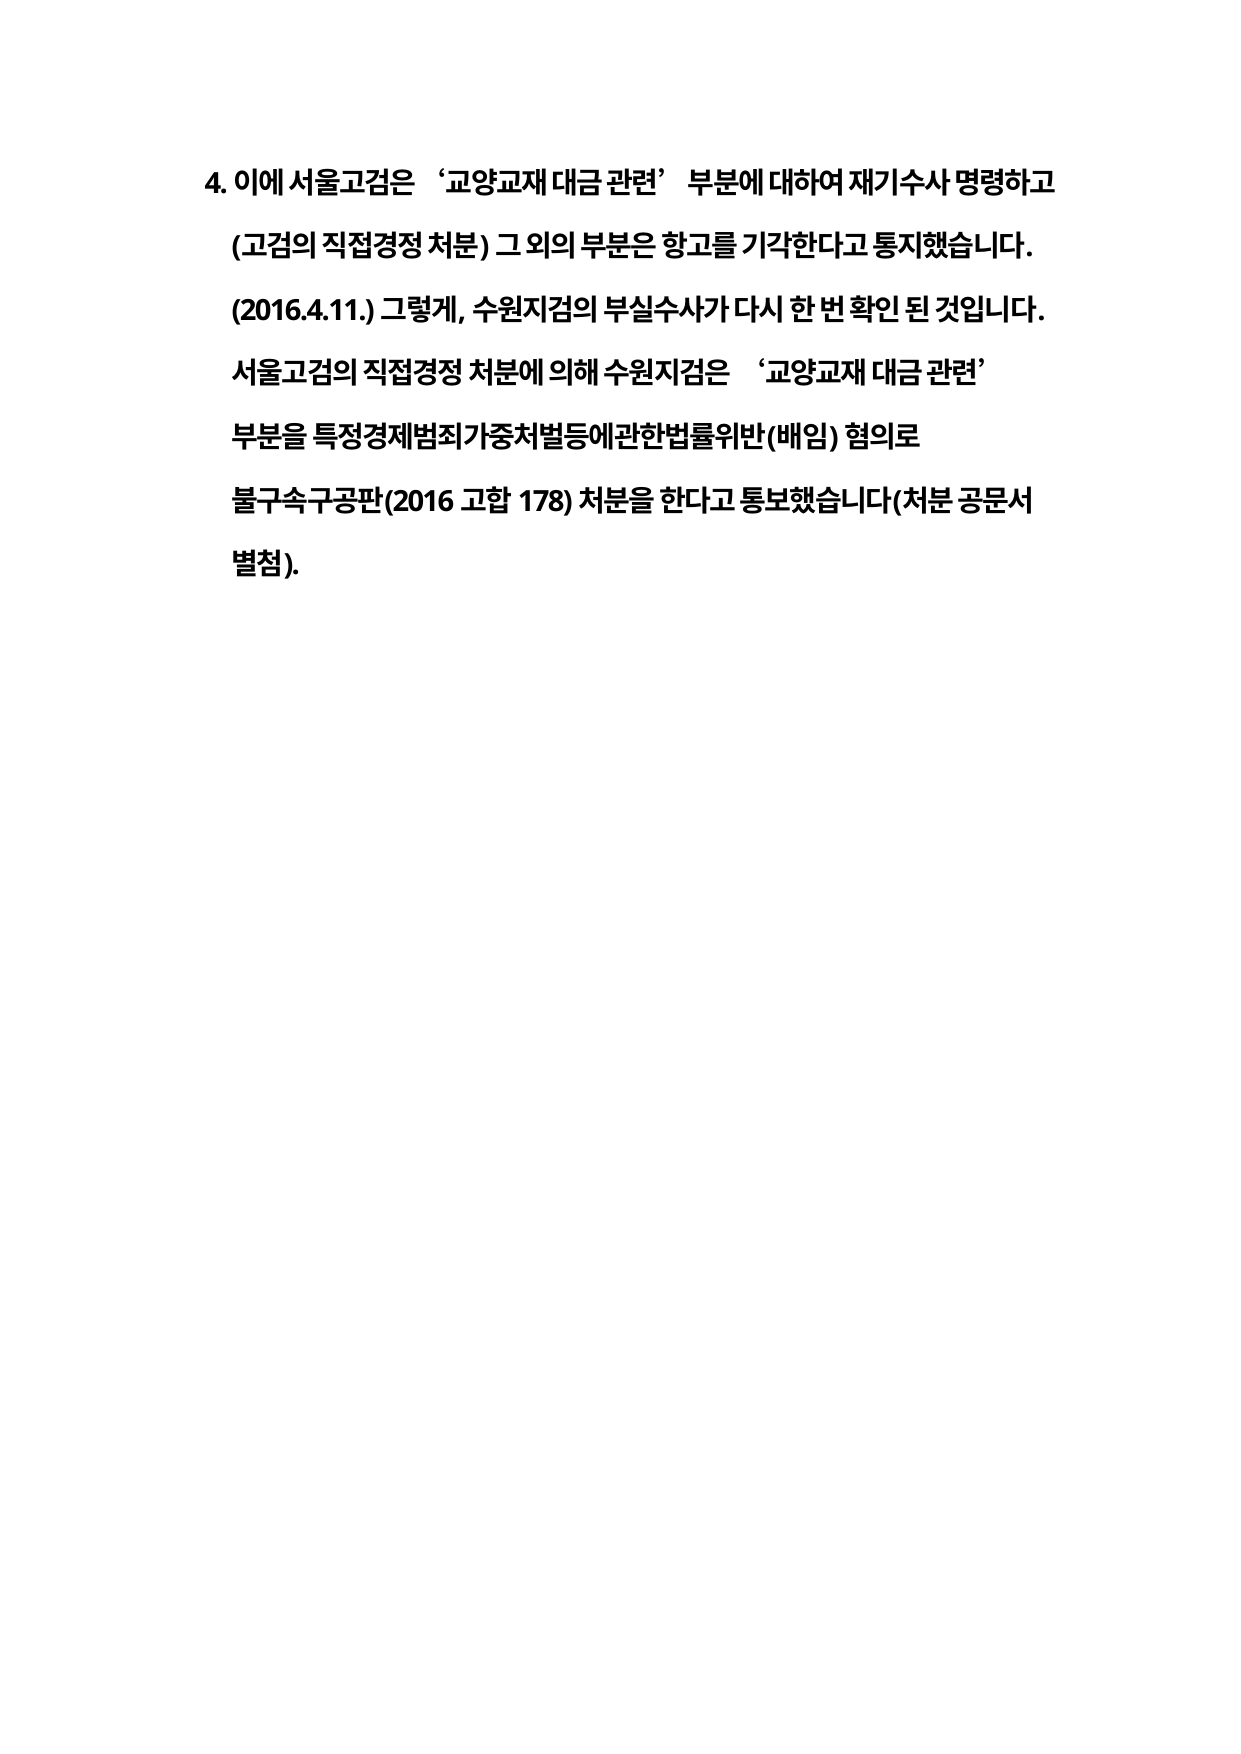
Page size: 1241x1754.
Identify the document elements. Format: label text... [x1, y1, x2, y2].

text 4. 이에 서울고검은‘교양교재 대금 관련’부분에 대하여 재기수사 명령하고(고검의 직접경정 처분) 그 외의 부분은 항고를 기각한다고 통지했습니다.(2016.4.11.) 그렇게, 수원지검의 부실수사가 다시 한 번 확인 된 것입니다. 서울고검의 직접경정 처분에 의해 수원지검은 ‘교양교재 대금 관련’부분을 특정경제범죄가중처벌등에관한법률위반(배임) 혐의로 불구속구공판(2016고합178) 처분을 한다고 통보했습니다(처분 공문서 별첨). [204, 159, 1063, 583]
